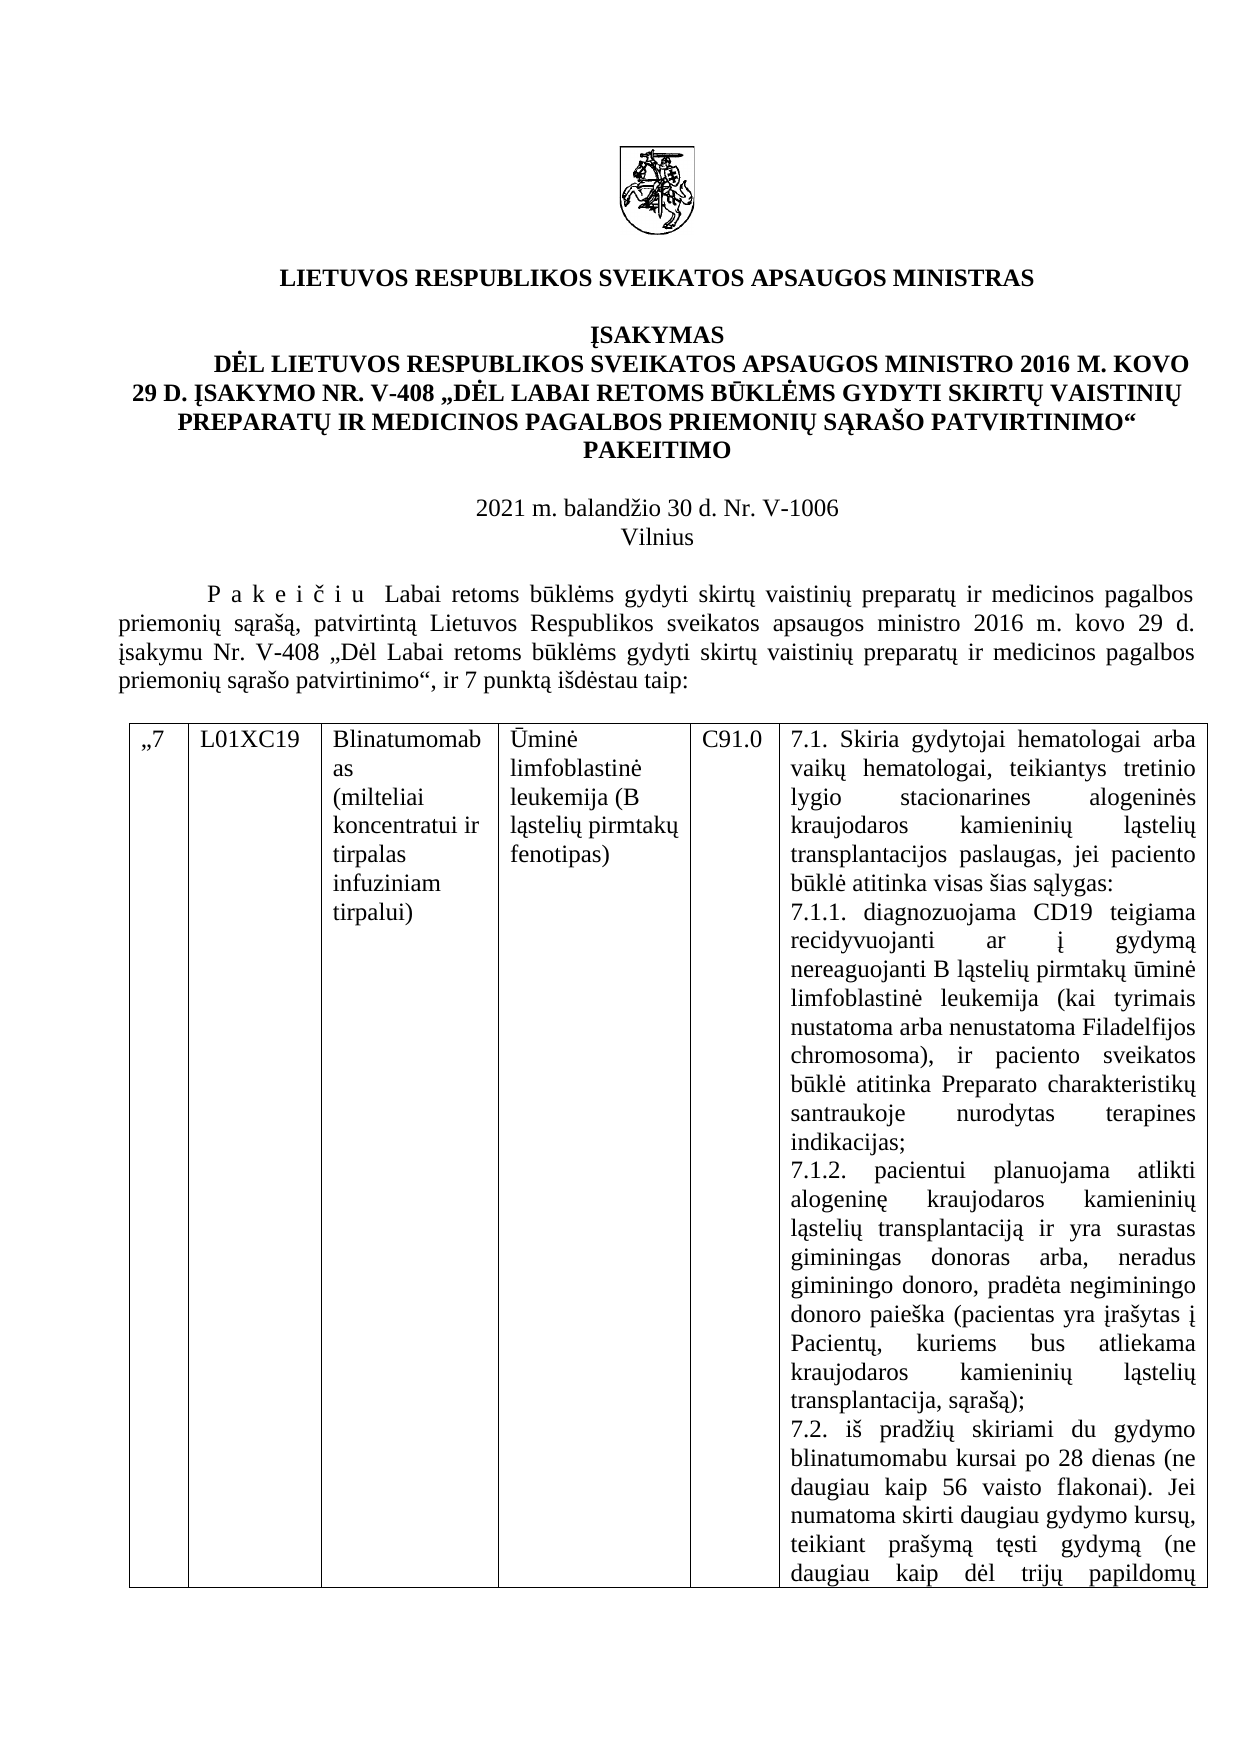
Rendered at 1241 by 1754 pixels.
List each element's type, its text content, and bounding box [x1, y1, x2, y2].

text LIETUVOS RESPUBLIKOS SVEIKATOS APSAUGOS MINISTRAS [118, 263, 1196, 292]
text DĖL LIETUVOS RESPUBLIKOS SVEIKATOS APSAUGOS MINISTRO 2016 M. KOVO 29 D. ĮSAKYMO NR. V-408 „DĖL LABAI RETOMS BŪKLĖMS GYDYTI SKIRTŲ VAISTINIŲ PREPARATŲ IR MEDICINOS PAGALBOS PRIEMONIŲ SĄRAŠO PATVIRTINIMO“ PAKEITIMO [118, 349, 1196, 464]
table_header C91.0 [691, 724, 779, 1587]
text P a k e i č i u Labai retoms būklėms gydyti skirtų vaistinių preparatų ir medicinos pagalbos priemonių sąrašą, patvirtintą Lietuvos Respublikos sveikatos apsaugos ministro 2016 m. kovo 29 d. įsakymu Nr. V-408 „Dėl Labai retoms būklėms gydyti skirtų vaistinių preparatų ir medicinos pagalbos priemonių sąrašo patvirtinimo“, ir 7 punktą išdėstau taip: [118, 579, 1196, 694]
table_header 7.1. Skiria gydytojai hematologai arba vaikų hematologai, teikiantys tretinio lygio stacionarines alogeninės kraujodaros kamieninių ląstelių transplantacijos paslaugas, jei paciento būklė atitinka visas šias sąlygas: 7.1.1. diagnozuojama CD19 teigiama recidyvuojanti ar į gydymą nereaguojanti B ląstelių pirmtakų ūminė limfoblastinė leukemija (kai tyrimais nustatoma arba nenustatoma Filadelfijos chromosoma), ir paciento sveikatos būklė atitinka Preparato charakteristikų santraukoje nurodytas terapines indikacijas; 7.1.2. pacientui planuojama atlikti alogeninę kraujodaros kamieninių ląstelių transplantaciją ir yra surastas giminingas donoras arba, neradus giminingo donoro, pradėta negiminingo donoro paieška (pacientas yra įrašytas į Pacientų, kuriems bus atliekama kraujodaros kamieninių ląstelių transplantacija, sąrašą); 7.2. iš pradžių skiriami du gydymo blinatumomabu kursai po 28 dienas (ne daugiau kaip 56 vaisto flakonai). Jei numatoma skirti daugiau gydymo kursų, teikiant prašymą tęsti gydymą (ne daugiau kaip dėl trijų papildomų [780, 724, 1207, 1587]
table_header Blinatumomabas (milteliai koncentratui ir tirpalas infuziniam tirpalui) [322, 724, 498, 1587]
text 2021 m. balandžio 30 d. Nr. V-1006 [118, 493, 1196, 522]
table_header Ūminė limfoblastinė leukemija (B ląstelių pirmtakų fenotipas) [499, 724, 690, 1587]
text ĮSAKYMAS [118, 321, 1196, 349]
text Vilnius [118, 522, 1196, 551]
table_header L01XC19 [189, 724, 321, 1587]
table_header „7 [130, 724, 188, 1587]
